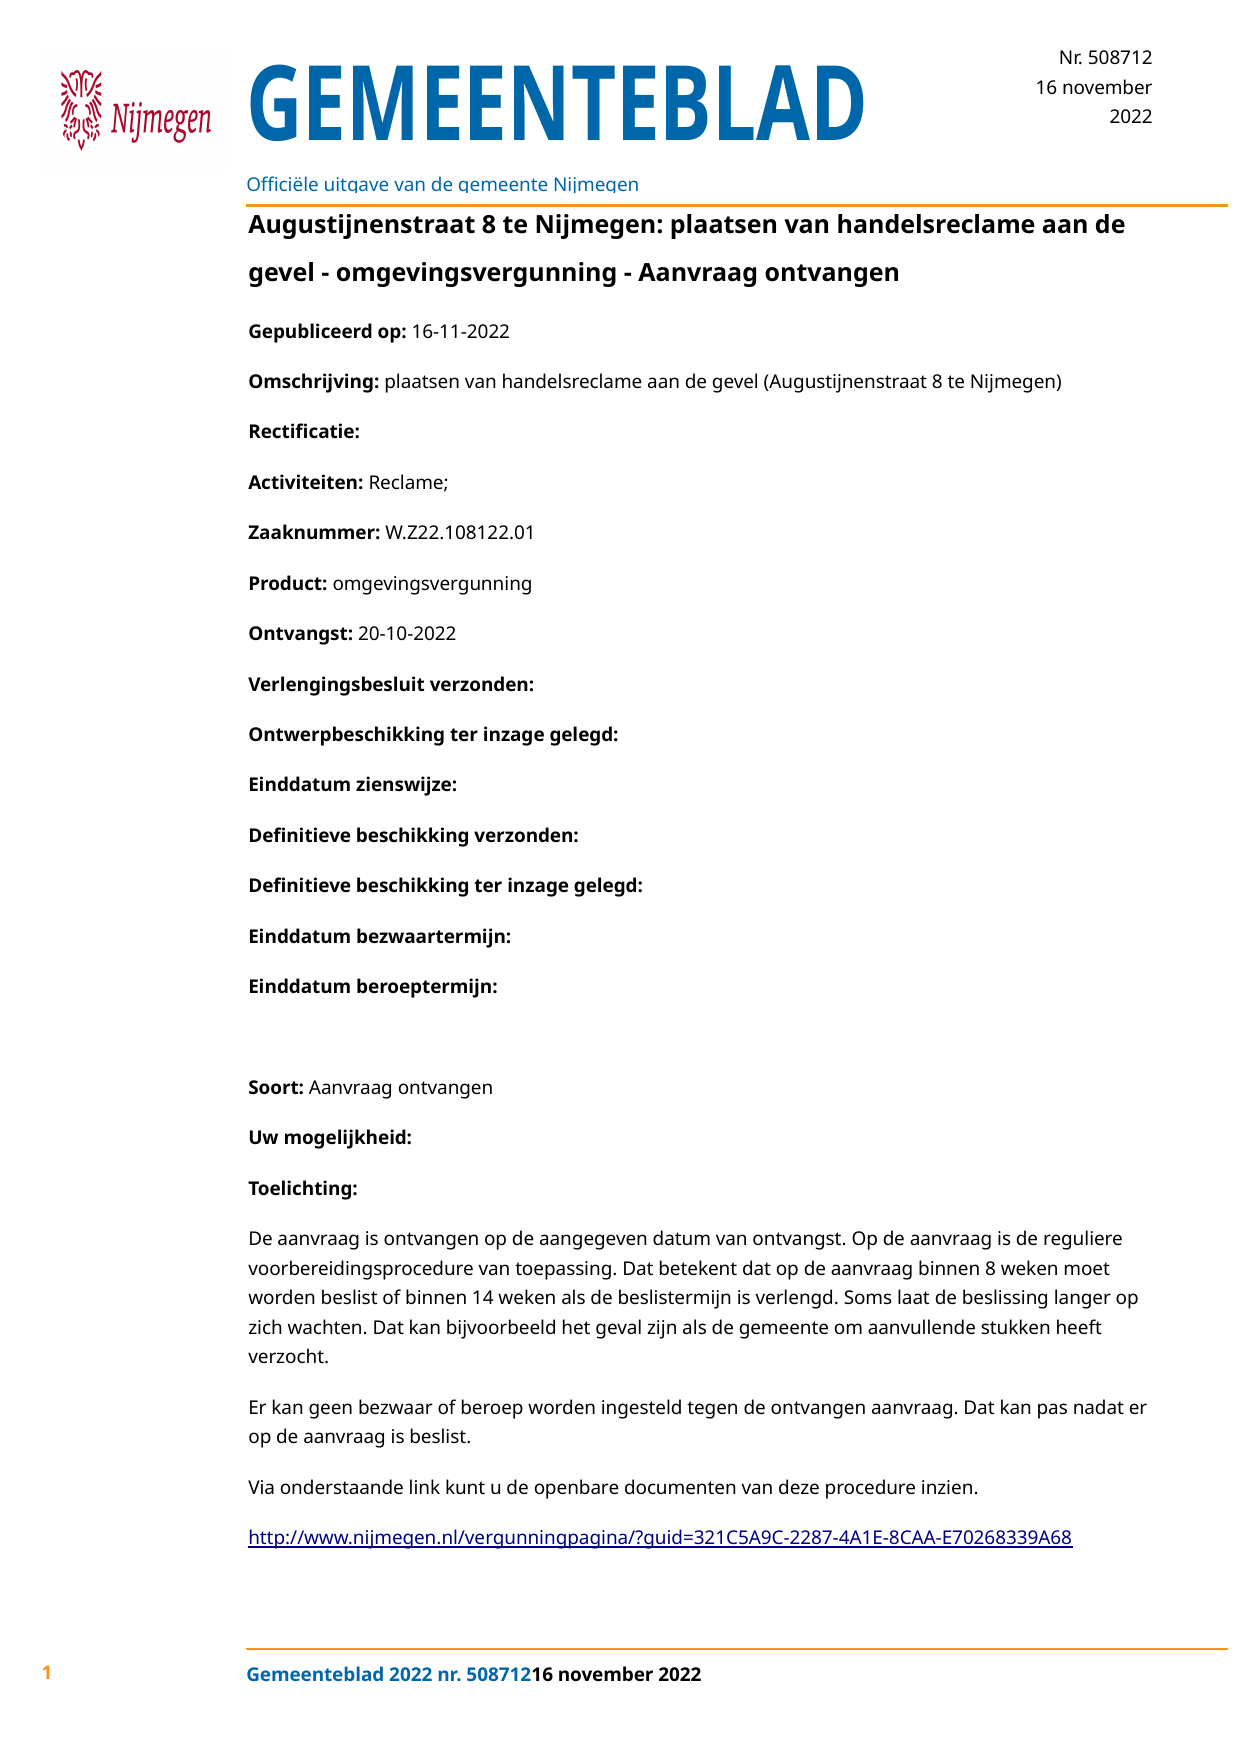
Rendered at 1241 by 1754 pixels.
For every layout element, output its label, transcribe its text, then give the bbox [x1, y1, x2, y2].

text Definitieve beschikking verzonden: [248, 822, 1152, 848]
picture [41, 47, 231, 172]
text Einddatum bezwaartermijn: [248, 923, 1152, 949]
text Via onderstaande link kunt u de openbare documenten van deze procedure inzien. [248, 1474, 1152, 1500]
text Soort: Aanvraag ontvangen [248, 1074, 1152, 1100]
text Verlengingsbesluit verzonden: [248, 671, 1152, 697]
text Ontwerpbeschikking ter inzage gelegd: [248, 721, 1152, 747]
text Gepubliceerd op: 16-11-2022 [248, 318, 1152, 344]
text Augustijnenstraat 8 te Nijmegen: plaatsen van handelsreclame aan de gevel - omgevingsvergunning - Aanvraag ontvangen [248, 207, 1152, 288]
text Einddatum beroeptermijn: [248, 973, 1152, 999]
text Omschrijving: plaatsen van handelsreclame aan de gevel (Augustijnenstraat 8 te Nijmegen) [248, 368, 1152, 394]
text http://www.nijmegen.nl/vergunningpagina/?guid=321C5A9C-2287-4A1E-8CAA-E70268339A68 [248, 1524, 1152, 1550]
text Product: omgevingsvergunning [248, 570, 1152, 596]
text Ontvangst: 20-10-2022 [248, 620, 1152, 646]
text Toelichting: [248, 1175, 1152, 1201]
text Uw mogelijkheid: [248, 1124, 1152, 1150]
text Er kan geen bezwaar of beroep worden ingesteld tegen de ontvangen aanvraag. Dat kan pas nadat er op de aanvraag is beslist. [248, 1394, 1152, 1449]
text Activiteiten: Reclame; [248, 469, 1152, 495]
text Einddatum zienswijze: [248, 772, 1152, 797]
text De aanvraag is ontvangen op de aangegeven datum van ontvangst. Op de aanvraag is de reguliere voorbereidingsprocedure van toepassing. Dat betekent dat op de aanvraag binnen 8 weken moet worden beslist of binnen 14 weken als de beslistermijn is verlengd. Soms laat de beslissing langer op zich wachten. Dat kan bijvoorbeeld het geval zijn als de gemeente om aanvullende stukken heeft verzocht. [248, 1225, 1152, 1369]
text Zaaknummer: W.Z22.108122.01 [248, 519, 1152, 545]
text Definitieve beschikking ter inzage gelegd: [248, 872, 1152, 898]
text Rectificatie: [248, 419, 1152, 444]
